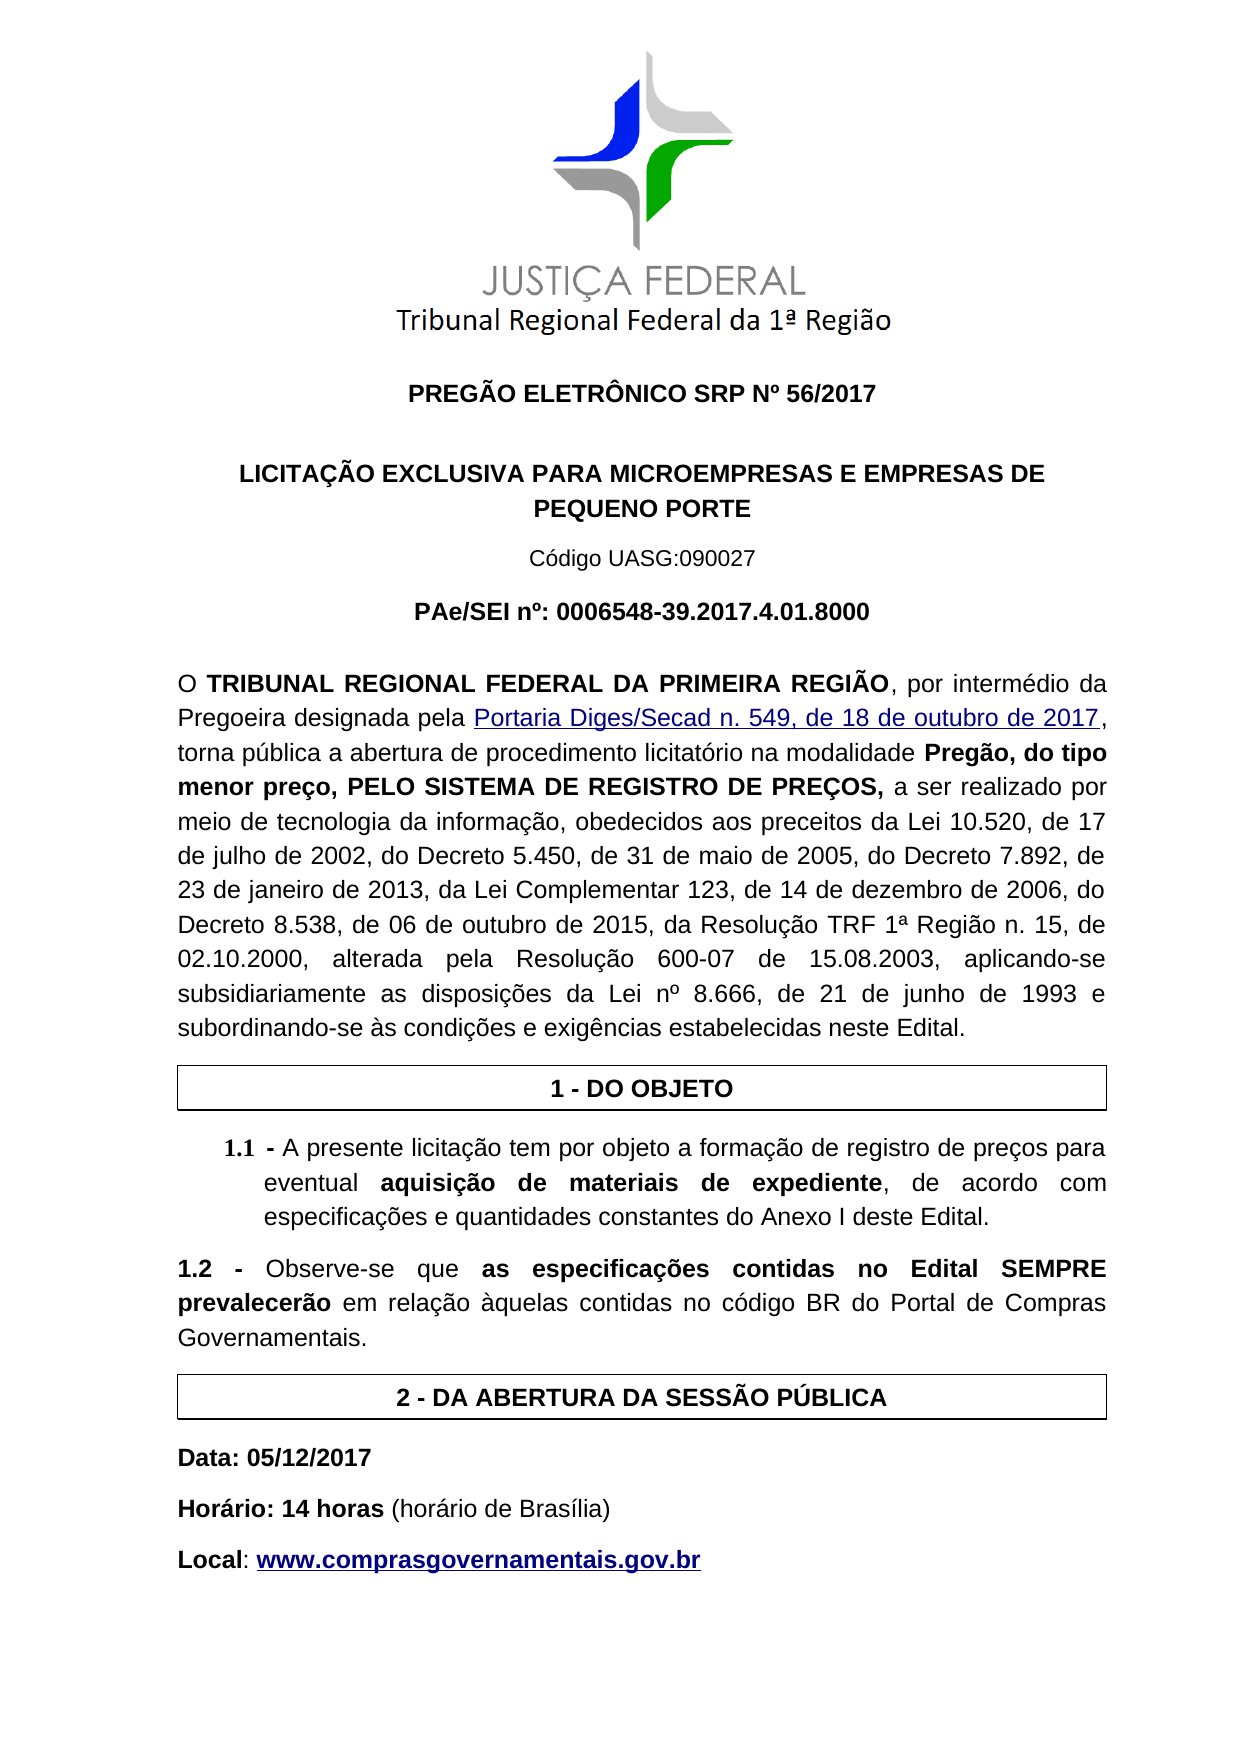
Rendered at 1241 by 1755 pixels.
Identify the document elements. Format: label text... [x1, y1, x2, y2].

text PREGÃO ELETRÔNICO SRP Nº 56/2017 [177, 379, 1107, 408]
text 1 - DO OBJETO [178, 1066, 1106, 1109]
text O TRIBUNAL REGIONAL FEDERAL DA PRIMEIRA REGIÃO, por intermédio da Pregoeira designada pela Portaria Diges/Secad n. 549, de 18 de outubro de 2017, torna pública a abertura de procedimento licitatório na modalidade Pregão, do tipo menor preço, pelo sistema de registro de preços, a ser realizado por meio de tecnologia da informação, obedecidos aos preceitos da Lei 10.520, de 17 de julho de 2002, do Decreto 5.450, de 31 de maio de 2005, do Decreto 7.892, de 23 de janeiro de 2013, da Lei Complementar 123, de 14 de dezembro de 2006, do Decreto 8.538, de 06 de outubro de 2015, da Resolução TRF 1ª Região n. 15, de 02.10.2000, alterada pela Resolução 600-07 de 15.08.2003, aplicando-se subsidiariamente as disposições da Lei nº 8.666, de 21 de junho de 1993 e subordinando-se às condições e exigências estabelecidas neste Edital. [177, 668, 1107, 1042]
text Horário: 14 horas (horário de Brasília) [177, 1494, 1107, 1522]
text PAe/SEI nº: 0006548-39.2017.4.01.8000 [177, 597, 1107, 626]
text LICITAÇÃO EXCLUSIVA PARA MICROEMPRESAS E EMPRESAS DE PEQUENO PORTE [177, 459, 1107, 523]
text Data: 05/12/2017 [177, 1442, 1107, 1471]
text Local: www.comprasgovernamentais.gov.br [177, 1545, 1107, 1573]
text 1.2 - Observe-se que as especificações contidas no Edital SEMPRE prevalecerão em relação àquelas contidas no código BR do Portal de Compras Governamentais. [177, 1253, 1107, 1351]
text Código UASG:090027 [177, 545, 1107, 571]
text 2 - DA ABERTURA DA SESSÃO PÚBLICA [178, 1375, 1106, 1418]
list - A presente licitação tem por objeto a formação de registro de preços para eventual aquisição de materiais de expediente, de acordo com especificações e quantidades constantes do Anexo I deste Edital. [222, 1133, 1107, 1231]
